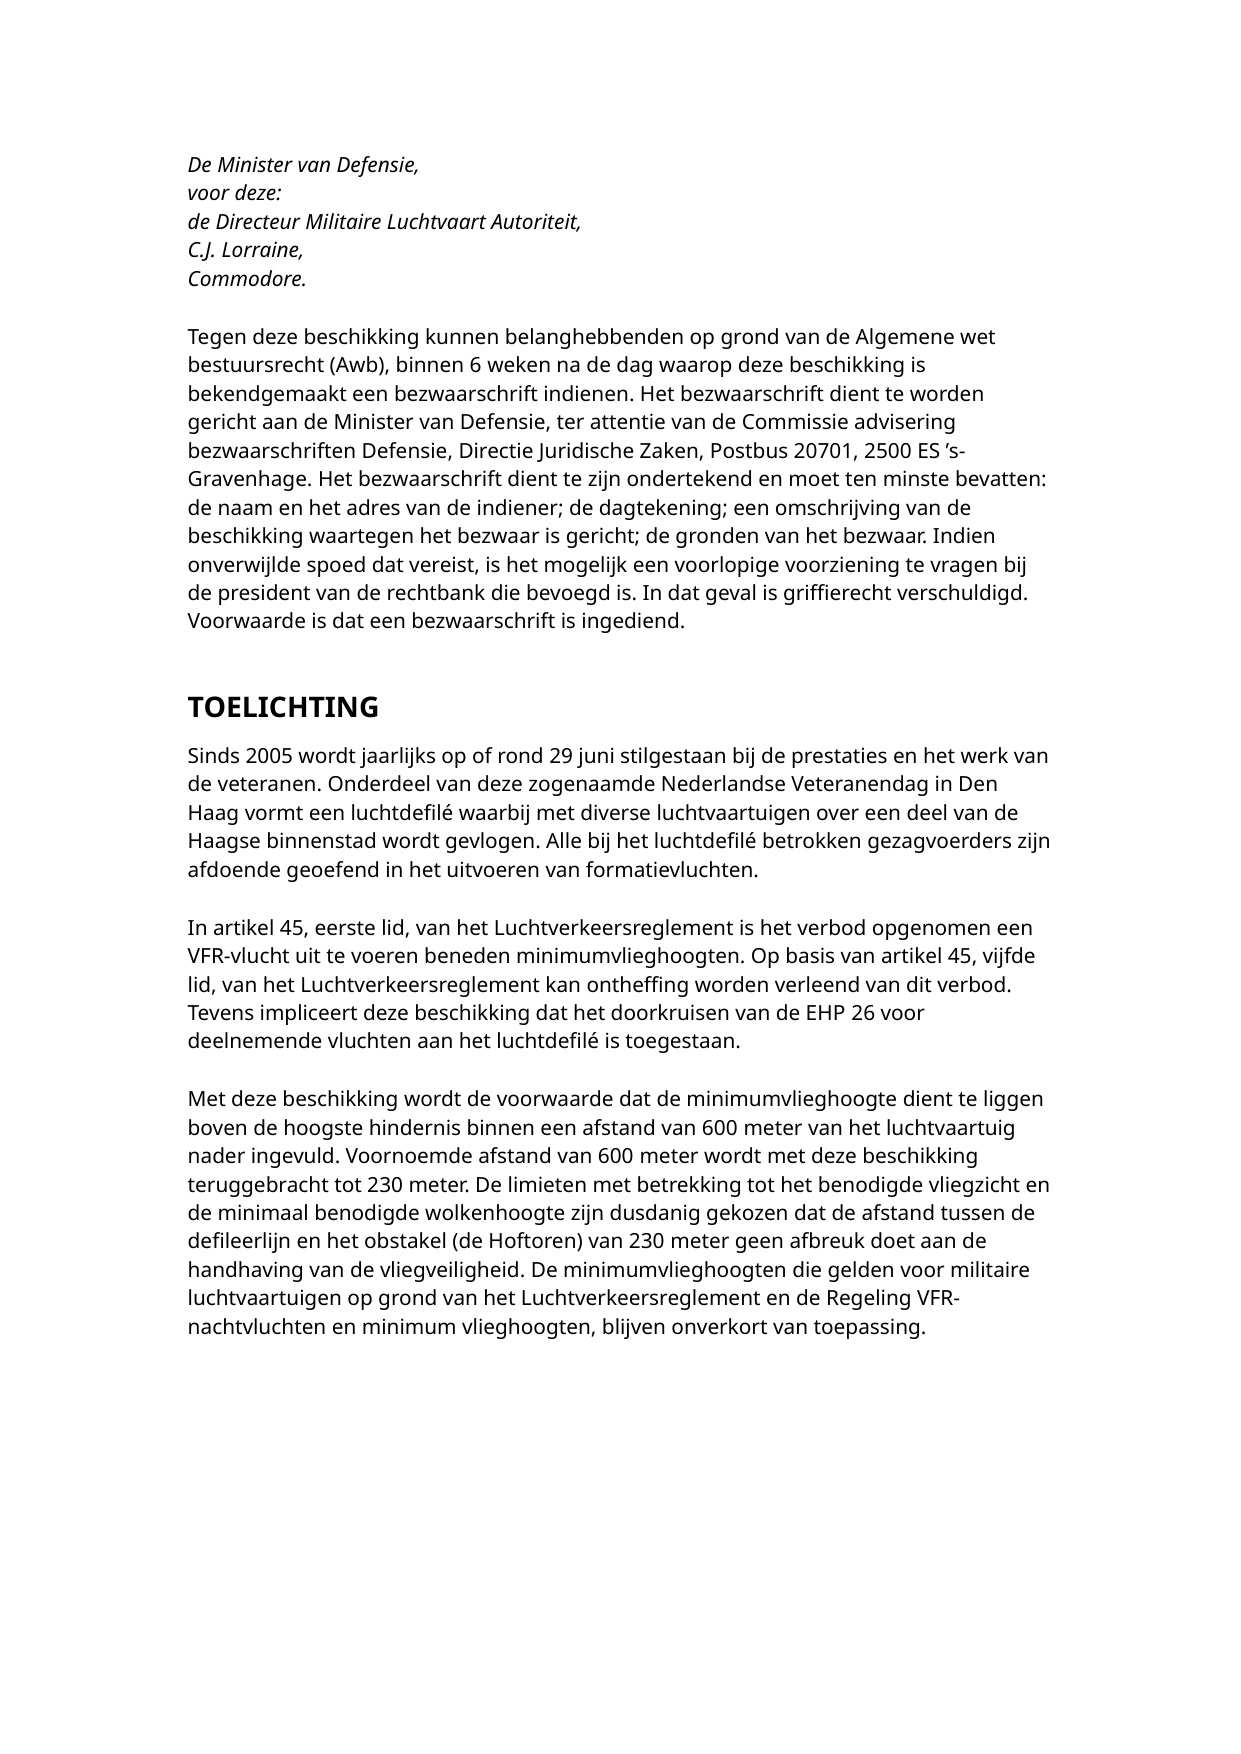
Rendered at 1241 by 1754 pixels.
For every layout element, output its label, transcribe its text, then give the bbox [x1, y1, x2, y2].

text de Directeur Militaire Luchtvaart Autoriteit, [187, 207, 1053, 235]
text Met deze beschikking wordt de voorwaarde dat de minimumvlieghoogte dient te liggen boven de hoogste hindernis binnen een afstand van 600 meter van het luchtvaartuig nader ingevuld. Voornoemde afstand van 600 meter wordt met deze beschikking teruggebracht tot 230 meter. De limieten met betrekking tot het benodigde vliegzicht en de minimaal benodigde wolkenhoogte zijn dusdanig gekozen dat de afstand tussen de defileerlijn en het obstakel (de Hoftoren) van 230 meter geen afbreuk doet aan de handhaving van de vliegveiligheid. De minimumvlieghoogten die gelden voor militaire luchtvaartuigen op grond van het Luchtverkeersreglement en de Regeling VFR-nachtvluchten en minimum vlieghoogten, blijven onverkort van toepassing. [187, 1084, 1053, 1340]
text De Minister van Defensie, [187, 150, 1053, 178]
text Commodore. [187, 264, 1053, 292]
text Tegen deze beschikking kunnen belanghebbenden op grond van de Algemene wet bestuursrecht (Awb), binnen 6 weken na de dag waarop deze beschikking is bekendgemaakt een bezwaarschrift indienen. Het bezwaarschrift dient te worden gericht aan de Minister van Defensie, ter attentie van de Commissie advisering bezwaarschriften Defensie, Directie Juridische Zaken, Postbus 20701, 2500 ES ’s-Gravenhage. Het bezwaarschrift dient te zijn ondertekend en moet ten minste bevatten: de naam en het adres van de indiener; de dagtekening; een omschrijving van de beschikking waartegen het bezwaar is gericht; de gronden van het bezwaar. Indien onverwijlde spoed dat vereist, is het mogelijk een voorlopige voorziening te vragen bij de president van de rechtbank die bevoegd is. In dat geval is griffierecht verschuldigd. Voorwaarde is dat een bezwaarschrift is ingediend. [187, 322, 1053, 635]
text voor deze: [187, 178, 1053, 207]
subtitle TOELICHTING [187, 687, 1053, 726]
text C.J. Lorraine, [187, 235, 1053, 264]
text In artikel 45, eerste lid, van het Luchtverkeersreglement is het verbod opgenomen een VFR-vlucht uit te voeren beneden minimumvlieghoogten. Op basis van artikel 45, vijfde lid, van het Luchtverkeersreglement kan ontheffing worden verleend van dit verbod. Tevens impliceert deze beschikking dat het doorkruisen van de EHP 26 voor deelnemende vluchten aan het luchtdefilé is toegestaan. [187, 913, 1053, 1055]
text Sinds 2005 wordt jaarlijks op of rond 29 juni stilgestaan bij de prestaties en het werk van de veteranen. Onderdeel van deze zogenaamde Nederlandse Veteranendag in Den Haag vormt een luchtdefilé waarbij met diverse luchtvaartuigen over een deel van de Haagse binnenstad wordt gevlogen. Alle bij het luchtdefilé betrokken gezagvoerders zijn afdoende geoefend in het uitvoeren van formatievluchten. [187, 741, 1053, 883]
